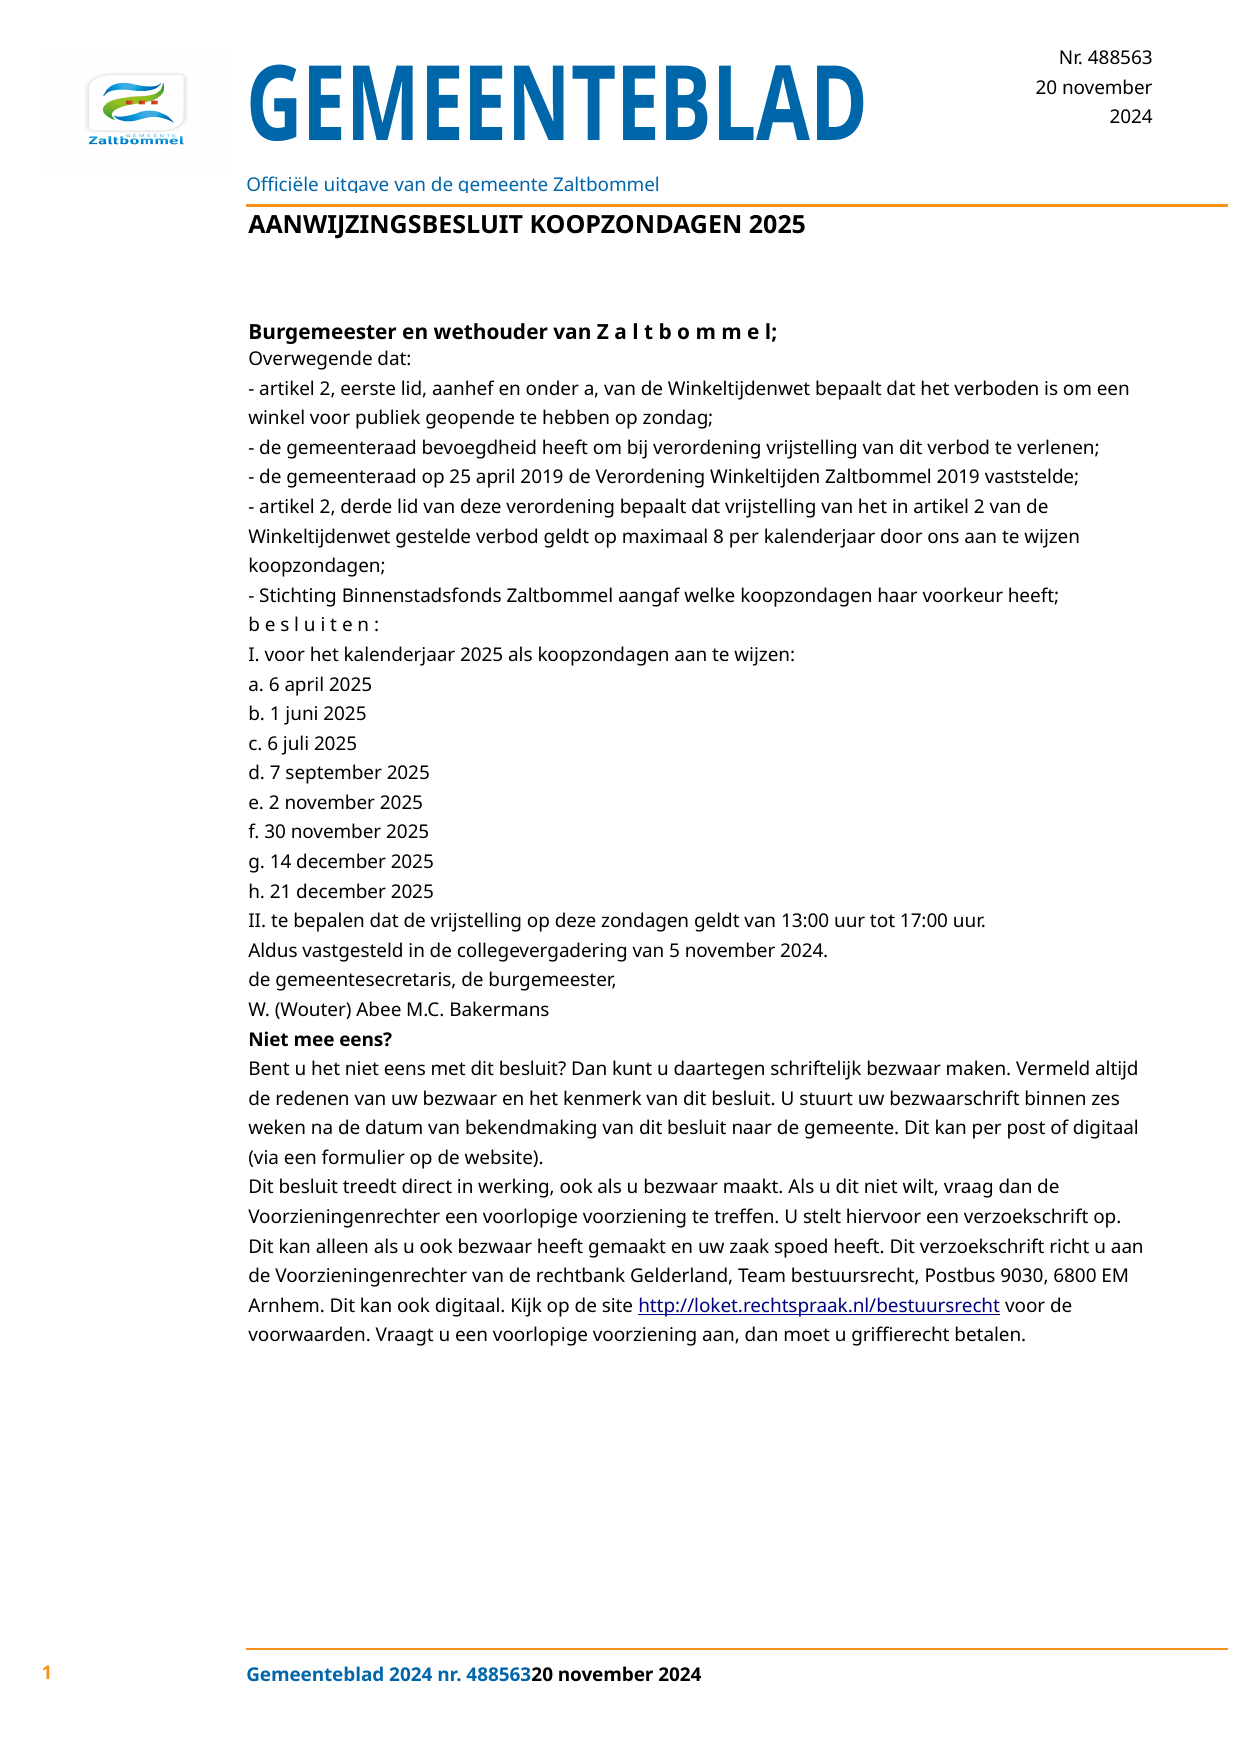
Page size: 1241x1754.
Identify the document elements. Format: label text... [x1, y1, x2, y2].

text h. 21 december 2025 [248, 878, 1152, 903]
text Dit besluit treedt direct in werking, ook als u bezwaar maakt. Als u dit niet wilt, vraag dan de Voorzieningenrechter een voorlopige voorziening te treffen. U stelt hiervoor een verzoekschrift op. Dit kan alleen als u ook bezwaar heeft gemaakt en uw zaak spoed heeft. Dit verzoekschrift richt u aan de Voorzieningenrechter van de rechtbank Gelderland, Team bestuursrecht, Postbus 9030, 6800 EM Arnhem. Dit kan ook digitaal. Kijk op de site http://loket.rechtspraak.nl/bestuursrecht voor de voorwaarden. Vraagt u een voorlopige voorziening aan, dan moet u griffierecht betalen. [248, 1174, 1152, 1347]
text c. 6 juli 2025 [248, 730, 1152, 756]
text - de gemeenteraad bevoegdheid heeft om bij verordening vrijstelling van dit verbod te verlenen; [248, 434, 1152, 460]
text - Stichting Binnenstadsfonds Zaltbommel aangaf welke koopzondagen haar voorkeur heeft; [248, 582, 1152, 608]
text b. 1 juni 2025 [248, 700, 1152, 726]
text Niet mee eens? [248, 1026, 1152, 1051]
text f. 30 november 2025 [248, 819, 1152, 844]
text I. voor het kalenderjaar 2025 als koopzondagen aan te wijzen: [248, 641, 1152, 667]
text d. 7 september 2025 [248, 759, 1152, 785]
text b e s l u i t e n : [248, 612, 1152, 637]
text - artikel 2, eerste lid, aanhef en onder a, van de Winkeltijdenwet bepaalt dat het verboden is om een winkel voor publiek geopende te hebben op zondag; [248, 375, 1152, 430]
text II. te bepalen dat de vrijstelling op deze zondagen geldt van 13:00 uur tot 17:00 uur. [248, 907, 1152, 933]
text W. (Wouter) Abee M.C. Bakermans [248, 996, 1152, 1022]
text Burgemeester en wethouder van Z a l t b o m m e l; [248, 317, 1152, 345]
text a. 6 april 2025 [248, 671, 1152, 696]
picture [41, 47, 231, 172]
text Overwegende dat: [248, 345, 1152, 371]
text - artikel 2, derde lid van deze verordening bepaalt dat vrijstelling van het in artikel 2 van de Winkeltijdenwet gestelde verbod geldt op maximaal 8 per kalenderjaar door ons aan te wijzen koopzondagen; [248, 493, 1152, 578]
text g. 14 december 2025 [248, 848, 1152, 874]
text Aldus vastgesteld in de collegevergadering van 5 november 2024. [248, 937, 1152, 963]
text - de gemeenteraad op 25 april 2019 de Verordening Winkeltijden Zaltbommel 2019 vaststelde; [248, 464, 1152, 489]
text e. 2 november 2025 [248, 789, 1152, 815]
text Bent u het niet eens met dit besluit? Dan kunt u daartegen schriftelijk bezwaar maken. Vermeld altijd de redenen van uw bezwaar en het kenmerk van dit besluit. U stuurt uw bezwaarschrift binnen zes weken na de datum van bekendmaking van dit besluit naar de gemeente. Dit kan per post of digitaal (via een formulier op de website). [248, 1055, 1152, 1170]
text de gemeentesecretaris, de burgemeester, [248, 967, 1152, 992]
text AANWIJZINGSBESLUIT KOOPZONDAGEN 2025 [248, 207, 1152, 241]
